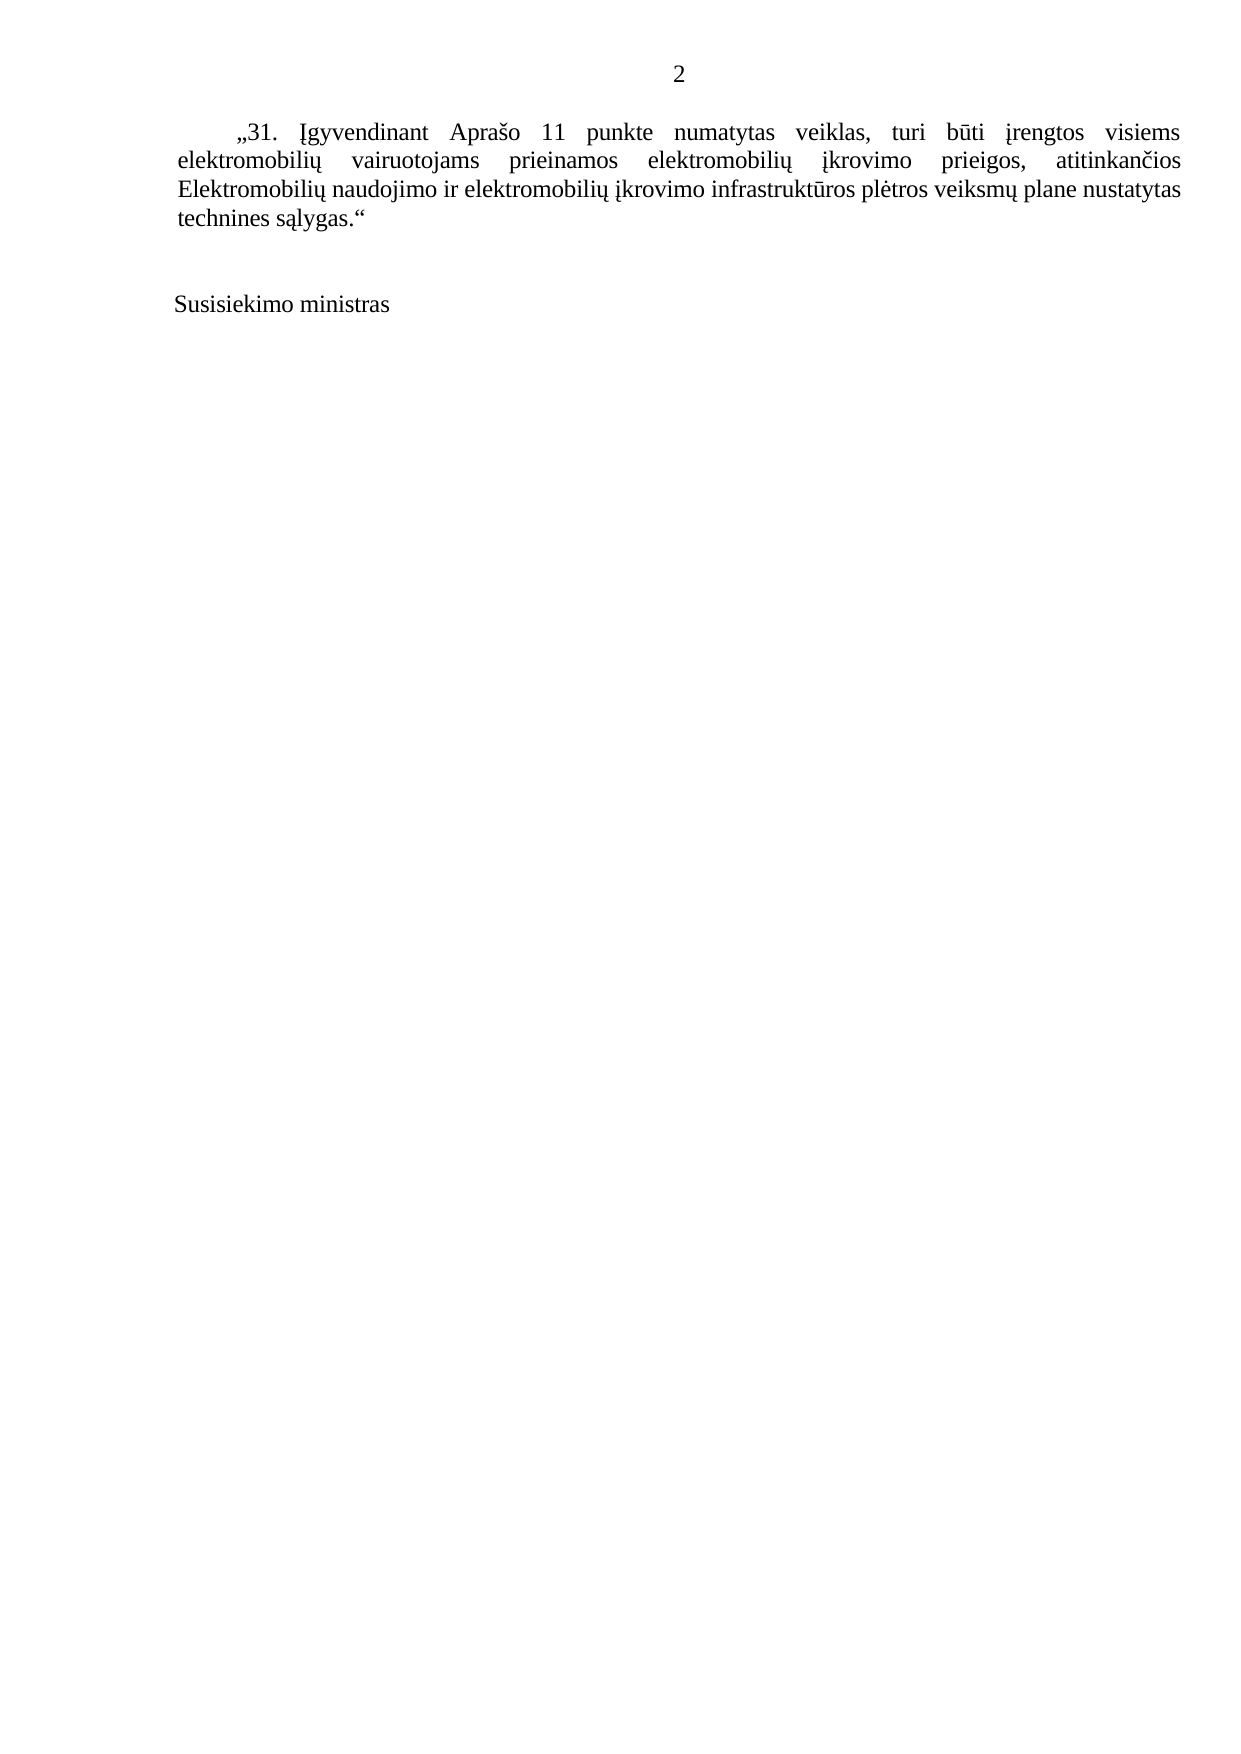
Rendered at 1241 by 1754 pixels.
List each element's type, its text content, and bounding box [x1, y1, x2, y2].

table_header Susisiekimo ministras [163, 289, 676, 318]
table_header [676, 289, 1189, 318]
table_header [1189, 289, 1240, 318]
text „31. Įgyvendinant Aprašo 11 punkte numatytas veiklas, turi būti įrengtos visiems elektromobilių vairuotojams prieinamos elektromobilių įkrovimo prieigos, atitinkančios Elektromobilių naudojimo ir elektromobilių įkrovimo infrastruktūros plėtros veiksmų plane nustatytas technines sąlygas.“ [177, 117, 1181, 232]
